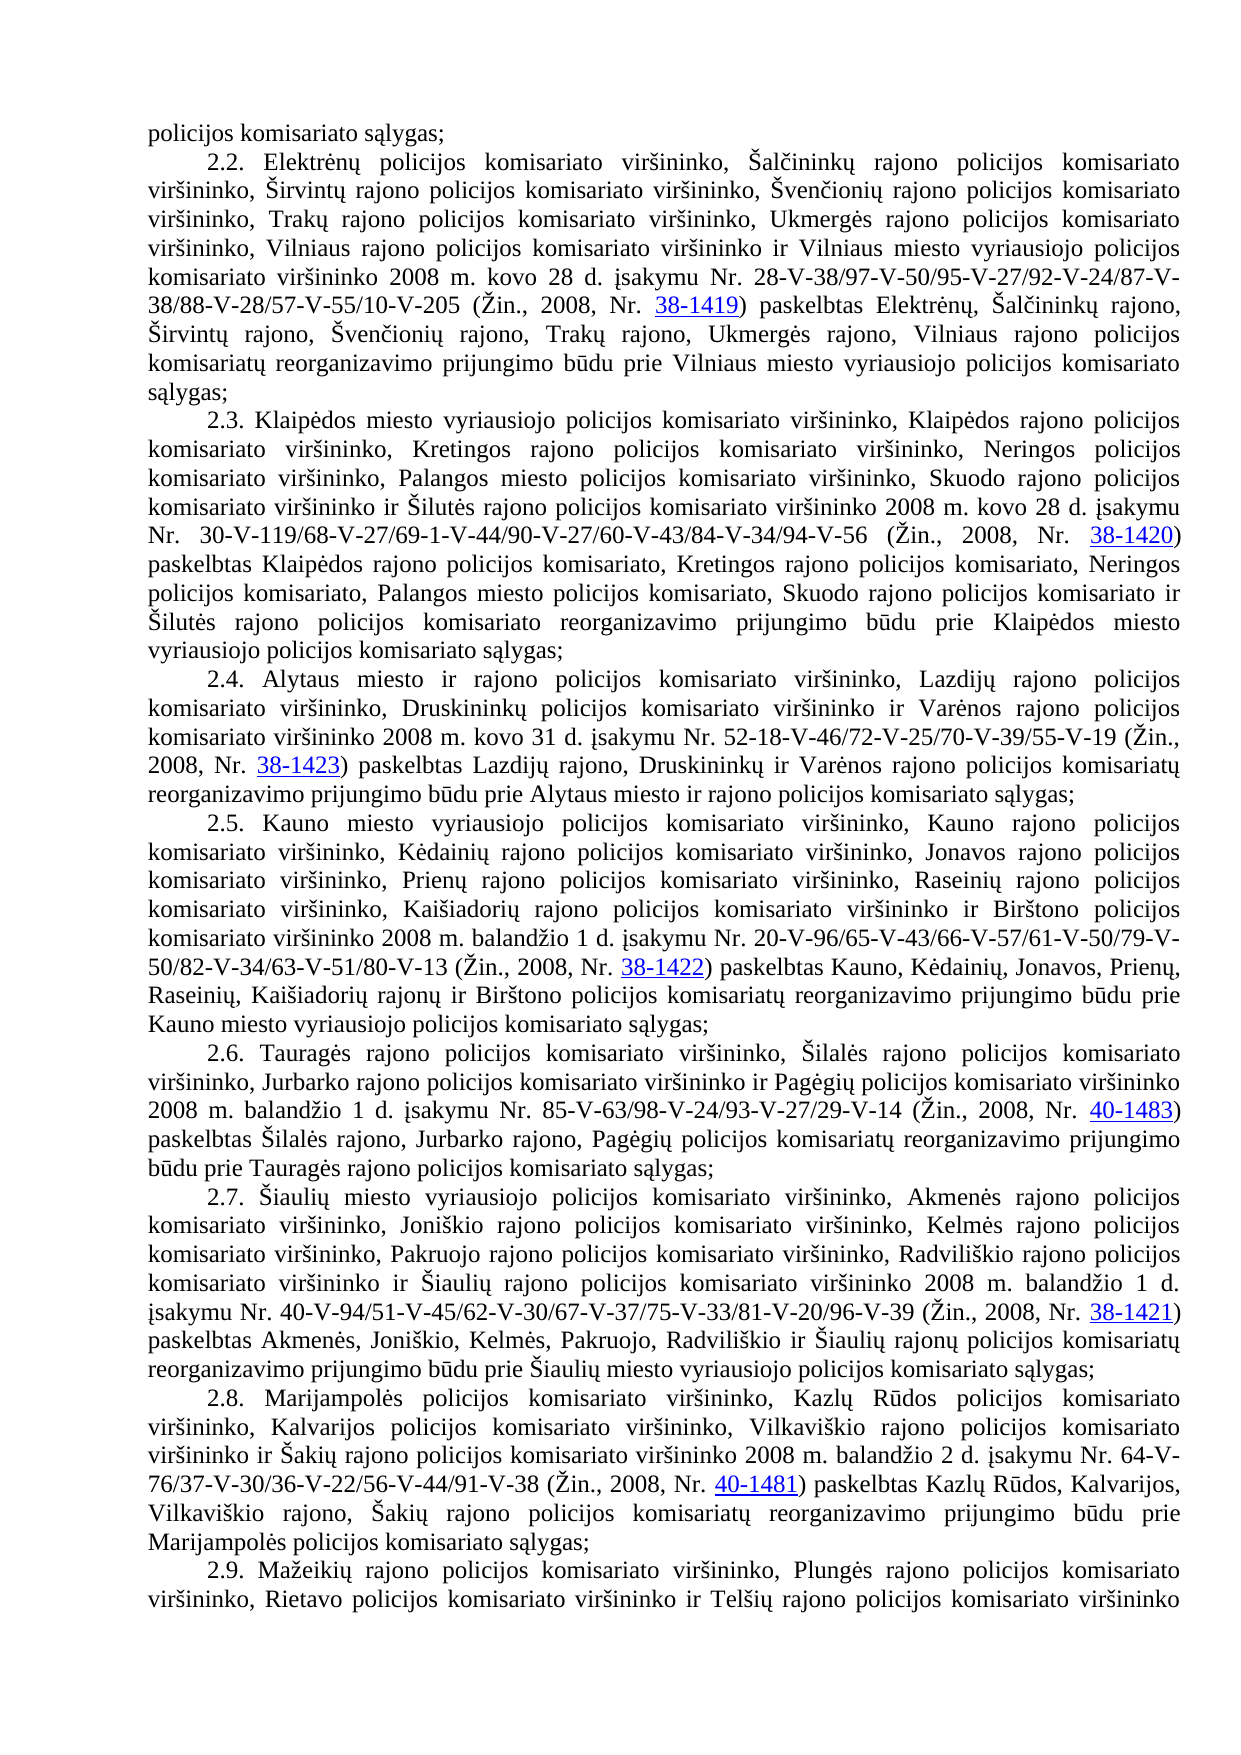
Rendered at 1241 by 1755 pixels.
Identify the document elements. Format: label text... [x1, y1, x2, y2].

text policijos komisariato sąlygas; [148, 118, 1181, 147]
text 2.4. Alytaus miesto ir rajono policijos komisariato viršininko, Lazdijų rajono policijos komisariato viršininko, Druskininkų policijos komisariato viršininko ir Varėnos rajono policijos komisariato viršininko 2008 m. kovo 31 d. įsakymu Nr. 52-18-V-46/72-V-25/70-V-39/55-V-19 (Žin., 2008, Nr. 38-1423) paskelbtas Lazdijų rajono, Druskininkų ir Varėnos rajono policijos komisariatų reorganizavimo prijungimo būdu prie Alytaus miesto ir rajono policijos komisariato sąlygas; [148, 664, 1181, 808]
text 2.3. Klaipėdos miesto vyriausiojo policijos komisariato viršininko, Klaipėdos rajono policijos komisariato viršininko, Kretingos rajono policijos komisariato viršininko, Neringos policijos komisariato viršininko, Palangos miesto policijos komisariato viršininko, Skuodo rajono policijos komisariato viršininko ir Šilutės rajono policijos komisariato viršininko 2008 m. kovo 28 d. įsakymu Nr. 30-V-119/68-V-27/69-1-V-44/90-V-27/60-V-43/84-V-34/94-V-56 (Žin., 2008, Nr. 38-1420) paskelbtas Klaipėdos rajono policijos komisariato, Kretingos rajono policijos komisariato, Neringos policijos komisariato, Palangos miesto policijos komisariato, Skuodo rajono policijos komisariato ir Šilutės rajono policijos komisariato reorganizavimo prijungimo būdu prie Klaipėdos miesto vyriausiojo policijos komisariato sąlygas; [148, 406, 1181, 664]
text 2.2. Elektrėnų policijos komisariato viršininko, Šalčininkų rajono policijos komisariato viršininko, Širvintų rajono policijos komisariato viršininko, Švenčionių rajono policijos komisariato viršininko, Trakų rajono policijos komisariato viršininko, Ukmergės rajono policijos komisariato viršininko, Vilniaus rajono policijos komisariato viršininko ir Vilniaus miesto vyriausiojo policijos komisariato viršininko 2008 m. kovo 28 d. įsakymu Nr. 28-V-38/97-V-50/95-V-27/92-V-24/87-V-38/88-V-28/57-V-55/10-V-205 (Žin., 2008, Nr. 38-1419) paskelbtas Elektrėnų, Šalčininkų rajono, Širvintų rajono, Švenčionių rajono, Trakų rajono, Ukmergės rajono, Vilniaus rajono policijos komisariatų reorganizavimo prijungimo būdu prie Vilniaus miesto vyriausiojo policijos komisariato sąlygas; [148, 147, 1181, 406]
text 2.8. Marijampolės policijos komisariato viršininko, Kazlų Rūdos policijos komisariato viršininko, Kalvarijos policijos komisariato viršininko, Vilkaviškio rajono policijos komisariato viršininko ir Šakių rajono policijos komisariato viršininko 2008 m. balandžio 2 d. įsakymu Nr. 64-V-76/37-V-30/36-V-22/56-V-44/91-V-38 (Žin., 2008, Nr. 40-1481) paskelbtas Kazlų Rūdos, Kalvarijos, Vilkaviškio rajono, Šakių rajono policijos komisariatų reorganizavimo prijungimo būdu prie Marijampolės policijos komisariato sąlygas; [148, 1383, 1181, 1556]
text 2.5. Kauno miesto vyriausiojo policijos komisariato viršininko, Kauno rajono policijos komisariato viršininko, Kėdainių rajono policijos komisariato viršininko, Jonavos rajono policijos komisariato viršininko, Prienų rajono policijos komisariato viršininko, Raseinių rajono policijos komisariato viršininko, Kaišiadorių rajono policijos komisariato viršininko ir Birštono policijos komisariato viršininko 2008 m. balandžio 1 d. įsakymu Nr. 20-V-96/65-V-43/66-V-57/61-V-50/79-V-50/82-V-34/63-V-51/80-V-13 (Žin., 2008, Nr. 38-1422) paskelbtas Kauno, Kėdainių, Jonavos, Prienų, Raseinių, Kaišiadorių rajonų ir Birštono policijos komisariatų reorganizavimo prijungimo būdu prie Kauno miesto vyriausiojo policijos komisariato sąlygas; [148, 808, 1181, 1038]
text 2.7. Šiaulių miesto vyriausiojo policijos komisariato viršininko, Akmenės rajono policijos komisariato viršininko, Joniškio rajono policijos komisariato viršininko, Kelmės rajono policijos komisariato viršininko, Pakruojo rajono policijos komisariato viršininko, Radviliškio rajono policijos komisariato viršininko ir Šiaulių rajono policijos komisariato viršininko 2008 m. balandžio 1 d. įsakymu Nr. 40-V-94/51-V-45/62-V-30/67-V-37/75-V-33/81-V-20/96-V-39 (Žin., 2008, Nr. 38-1421) paskelbtas Akmenės, Joniškio, Kelmės, Pakruojo, Radviliškio ir Šiaulių rajonų policijos komisariatų reorganizavimo prijungimo būdu prie Šiaulių miesto vyriausiojo policijos komisariato sąlygas; [148, 1182, 1181, 1383]
text 2.9. Mažeikių rajono policijos komisariato viršininko, Plungės rajono policijos komisariato viršininko, Rietavo policijos komisariato viršininko ir Telšių rajono policijos komisariato viršininko [148, 1556, 1181, 1613]
text 2.6. Tauragės rajono policijos komisariato viršininko, Šilalės rajono policijos komisariato viršininko, Jurbarko rajono policijos komisariato viršininko ir Pagėgių policijos komisariato viršininko 2008 m. balandžio 1 d. įsakymu Nr. 85-V-63/98-V-24/93-V-27/29-V-14 (Žin., 2008, Nr. 40-1483) paskelbtas Šilalės rajono, Jurbarko rajono, Pagėgių policijos komisariatų reorganizavimo prijungimo būdu prie Tauragės rajono policijos komisariato sąlygas; [148, 1038, 1181, 1182]
